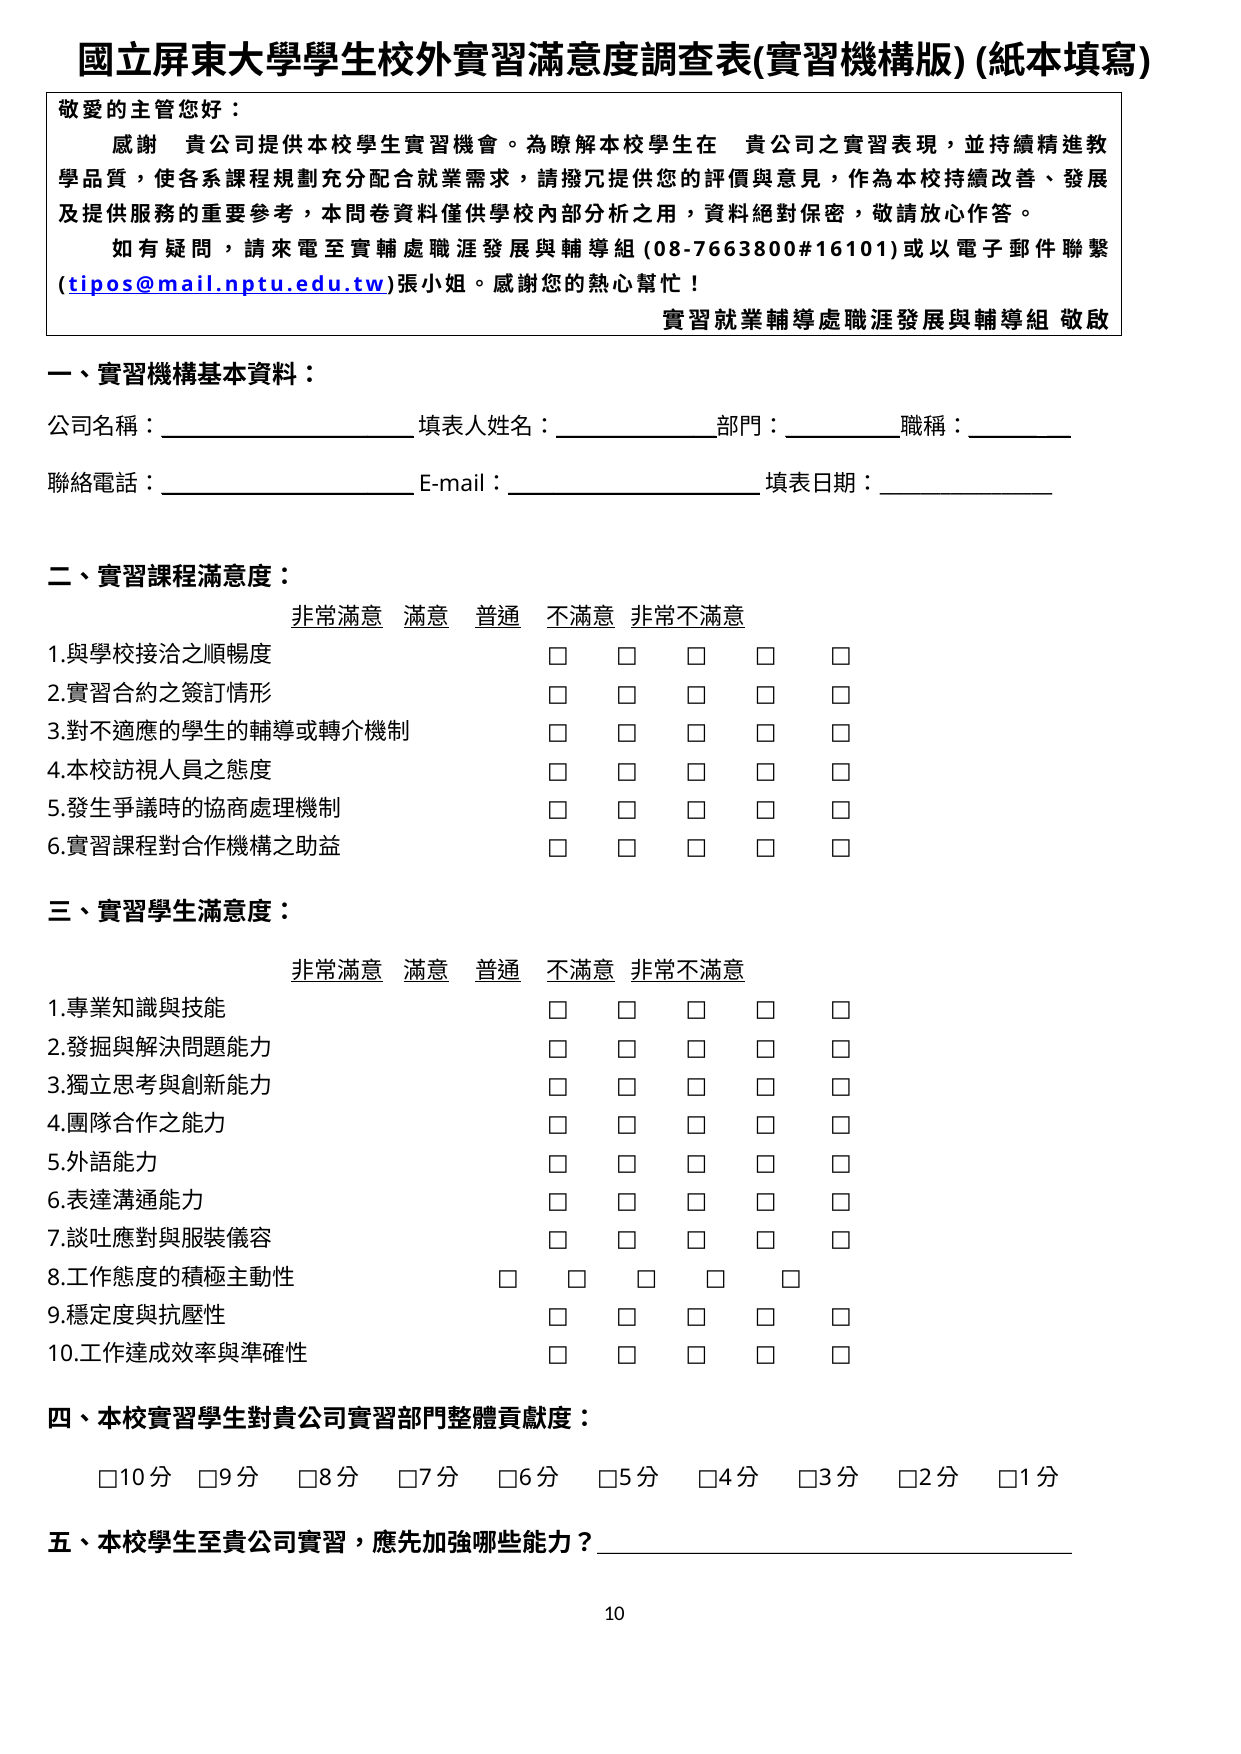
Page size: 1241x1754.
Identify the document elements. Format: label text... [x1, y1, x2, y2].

text 2.發掘與解決問題能力 □ □ □ □ □ [47, 1029, 1181, 1062]
text 五、本校學生至貴公司實習，應先加強哪些能力？＿＿＿＿＿＿＿＿＿＿＿＿＿＿＿＿＿＿＿ [47, 1522, 1181, 1559]
text 1.專業知識與技能 □ □ □ □ □ [47, 990, 1181, 1024]
text 三、實習學生滿意度： [47, 892, 1181, 928]
text 10.工作達成效率與準確性 □ □ □ □ □ [47, 1335, 1181, 1369]
text 3.獨立思考與創新能力 □ □ □ □ □ [47, 1067, 1181, 1100]
text 7.談吐應對與服裝儀容 □ □ □ □ □ [47, 1220, 1181, 1254]
text 3.對不適應的學生的輔導或轉介機制 □ □ □ □ □ [47, 713, 1181, 746]
subtitle 國立屏東大學學生校外實習滿意度調查表(實習機構版) (紙本填寫) [47, 29, 1181, 84]
text 非常滿意 滿意 普通 不滿意 非常不滿意 [47, 598, 1181, 631]
text 聯絡電話：＿＿＿＿＿＿＿＿＿＿＿ E-mail：＿＿＿＿＿＿＿＿＿＿＿ 填表日期：_________________ [47, 464, 1181, 498]
text 2.實習合約之簽訂情形 □ □ □ □ □ [47, 675, 1181, 708]
text 8.工作態度的積極主動性 □ □ □ □ □ [47, 1259, 1181, 1292]
text 9.穩定度與抗壓性 □ □ □ □ □ [47, 1297, 1181, 1330]
text 公司名稱：＿＿＿＿＿＿＿＿＿＿＿ 填表人姓名：＿＿＿＿＿＿＿部門：＿＿＿＿＿職稱：＿＿＿ ＿ [47, 407, 1181, 441]
table_header 敬愛的主管您好： 感謝 貴公司提供本校學生實習機會。為瞭解本校學生在 貴公司之實習表現，並持續精進教學品質，使各系課程規劃充分配合就業需求，請撥冗提供您的評價與意見，作為本校持續改善、發展及提供服務的重要參考，本問卷資料僅供學校內部分析之用，資料絕對保密，敬請放心作答。 如有疑問，請來電至實輔處職涯發展與輔導組(08-7663800#16101)或以電子郵件聯繫(tipos@mail.nptu.edu.tw)張小姐。感謝您的熱心幫忙！ 實習就業輔導處職涯發展與輔導組 敬啟 [47, 93, 1121, 335]
text 一、實習機構基本資料： [47, 354, 1181, 391]
text □10分 □9分 □8分 □7分 □6分 □5分 □4分 □3分 □2分 □1分 [47, 1459, 1181, 1492]
text 4.團隊合作之能力 □ □ □ □ □ [47, 1105, 1181, 1139]
text 二、實習課程滿意度： [47, 556, 1181, 593]
text 5.發生爭議時的協商處理機制 □ □ □ □ □ [47, 790, 1181, 823]
text 四、本校實習學生對貴公司實習部門整體貢獻度： [47, 1399, 1181, 1435]
text 6.表達溝通能力 □ □ □ □ □ [47, 1182, 1181, 1215]
text 5.外語能力 □ □ □ □ □ [47, 1144, 1181, 1177]
text 4.本校訪視人員之態度 □ □ □ □ □ [47, 751, 1181, 785]
text 非常滿意 滿意 普通 不滿意 非常不滿意 [47, 952, 1181, 985]
text 6.實習課程對合作機構之助益 □ □ □ □ □ [47, 828, 1181, 862]
text 1.與學校接洽之順暢度 □ □ □ □ □ [47, 636, 1181, 670]
